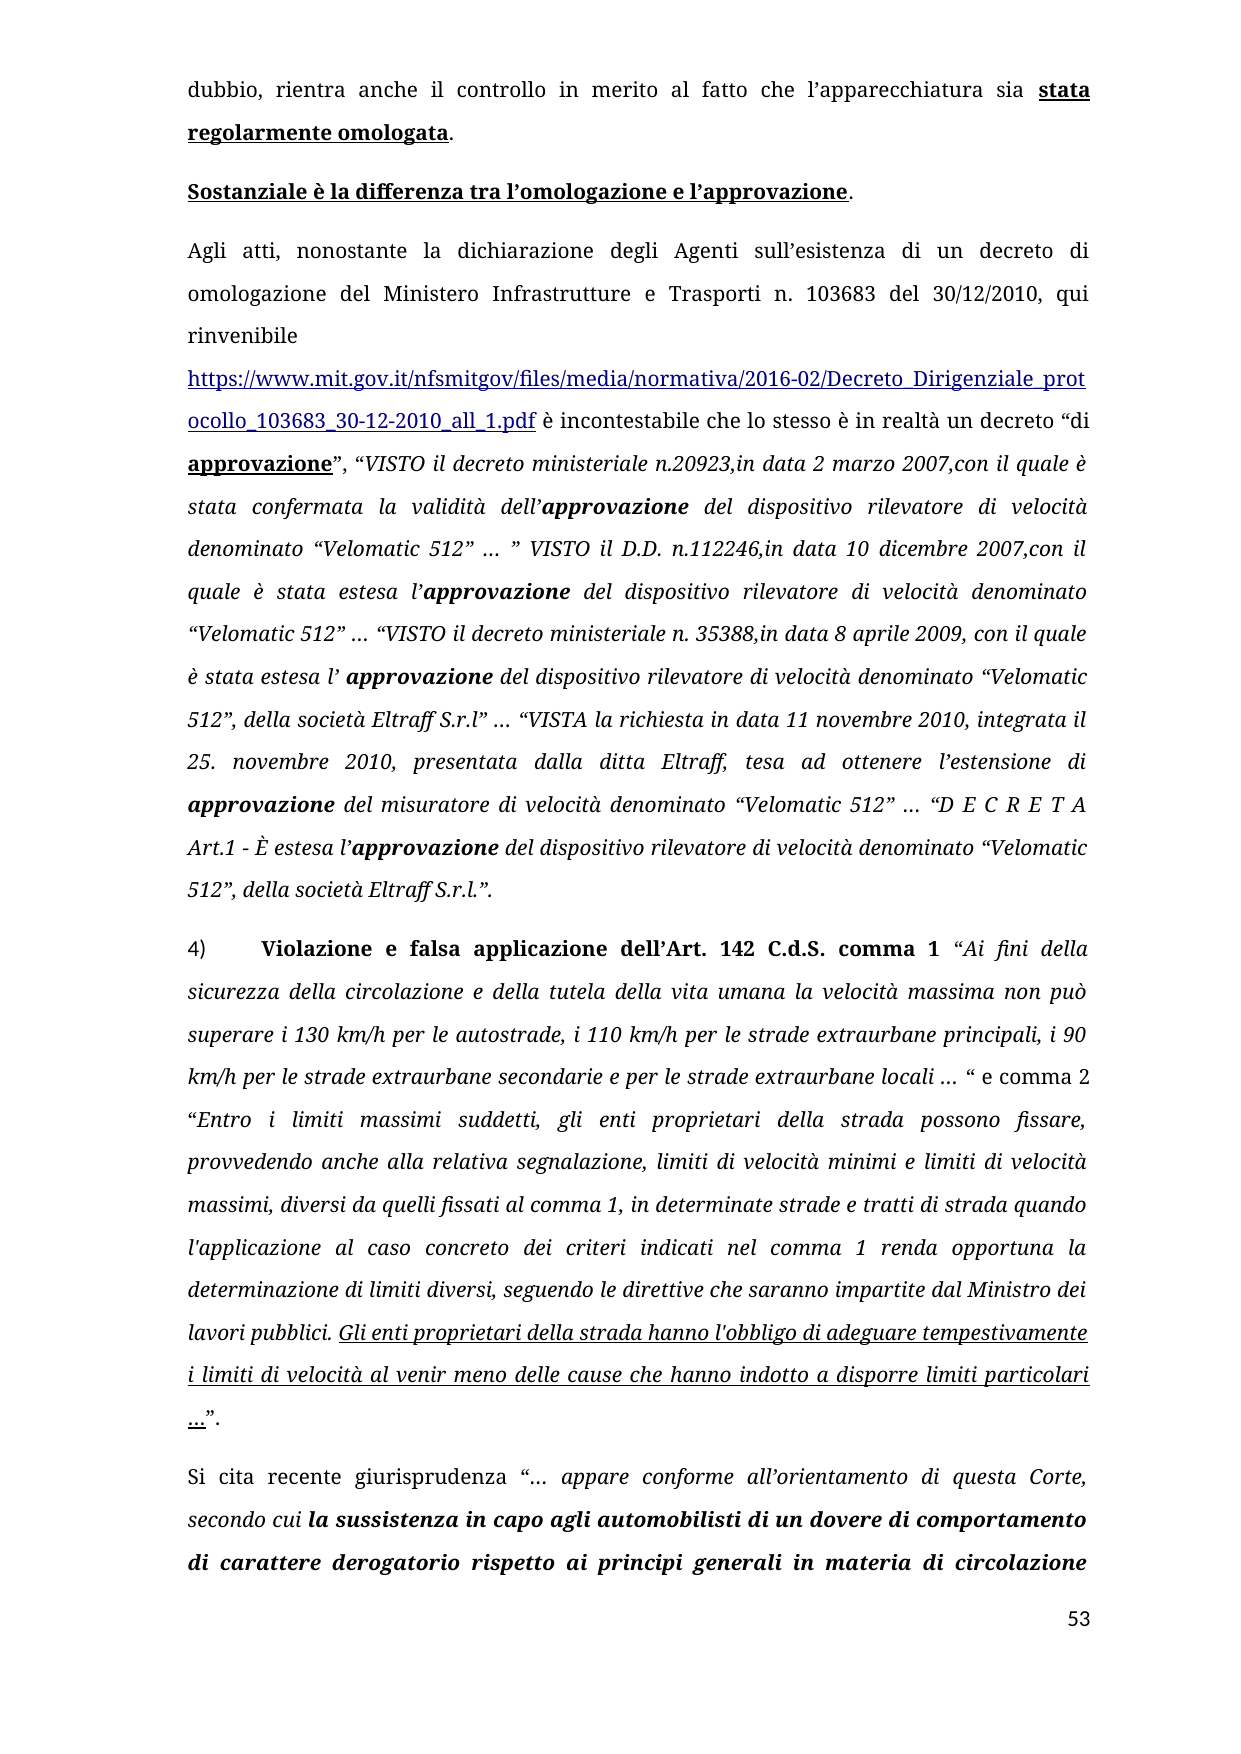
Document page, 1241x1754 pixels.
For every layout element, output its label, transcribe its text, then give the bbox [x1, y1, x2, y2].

text Sostanziale è la differenza tra l’omologazione e l’approvazione. [187, 177, 1090, 205]
list …”. [187, 1386, 1090, 1432]
text dubbio, rientra anche il controllo in merito al fatto che l’apparecchiatura sia stata regolarmente omologata. [187, 75, 1090, 146]
text Agli atti, nonostante la dichiarazione degli Agenti sull’esistenza di un decreto di omologazione del Ministero Infrastrutture e Trasporti n. 103683 del 30/12/2010, qui rinvenibile https://www.mit.gov.it/nfsmitgov/files/media/normativa/2016-02/Decreto_Dirigenziale_protocollo_103683_30-12-2010_all_1.pdf è incontestabile che lo stesso è in realtà un decreto “di approvazione”, “VISTO il decreto ministeriale n.20923,in data 2 marzo 2007,con il quale è stata confermata la validità dell’approvazione del dispositivo rilevatore di velocità denominato “Velomatic 512” … ” VISTO il D.D. n.112246,in data 10 dicembre 2007,con il quale è stata estesa l’approvazione del dispositivo rilevatore di velocità denominato “Velomatic 512” … “VISTO il decreto ministeriale n. 35388,in data 8 aprile 2009, con il quale è stata estesa l’ approvazione del dispositivo rilevatore di velocità denominato “Velomatic 512”, della società Eltraff S.r.l” … “VISTA la richiesta in data 11 novembre 2010, integrata il 25. novembre 2010, presentata dalla ditta Eltraff, tesa ad ottenere l’estensione di approvazione del misuratore di velocità denominato “Velomatic 512” … “D E C R E T A Art.1 - È estesa l’approvazione del dispositivo rilevatore di velocità denominato “Velomatic 512”, della società Eltraff S.r.l.”. [187, 236, 1090, 904]
list Violazione e falsa applicazione dell’Art. 142 C.d.S. comma 1 “Ai fini della sicurezza della circolazione e della tutela della vita umana la velocità massima non può superare i 130 km/h per le autostrade, i 110 km/h per le strade extraurbane principali, i 90 km/h per le strade extraurbane secondarie e per le strade extraurbane locali … “ e comma 2 “Entro i limiti massimi suddetti, gli enti proprietari della strada possono fissare, provvedendo anche alla relativa segnalazione, limiti di velocità minimi e limiti di velocità massimi, diversi da quelli fissati al comma 1, in determinate strade e tratti di strada quando l'applicazione al caso concreto dei criteri indicati nel comma 1 renda opportuna la determinazione di limiti diversi, seguendo le direttive che saranno impartite dal Ministro dei lavori pubblici. Gli enti proprietari della strada hanno l'obbligo di adeguare tempestivamente i limiti di velocità al venir meno delle cause che hanno indotto a disporre limiti particolari [187, 934, 1090, 1385]
text Si cita recente giurisprudenza “… appare conforme all’orientamento di questa Corte, secondo cui la sussistenza in capo agli automobilisti di un dovere di comportamento di carattere derogatorio rispetto ai principi generali in materia di circolazione [187, 1462, 1090, 1576]
